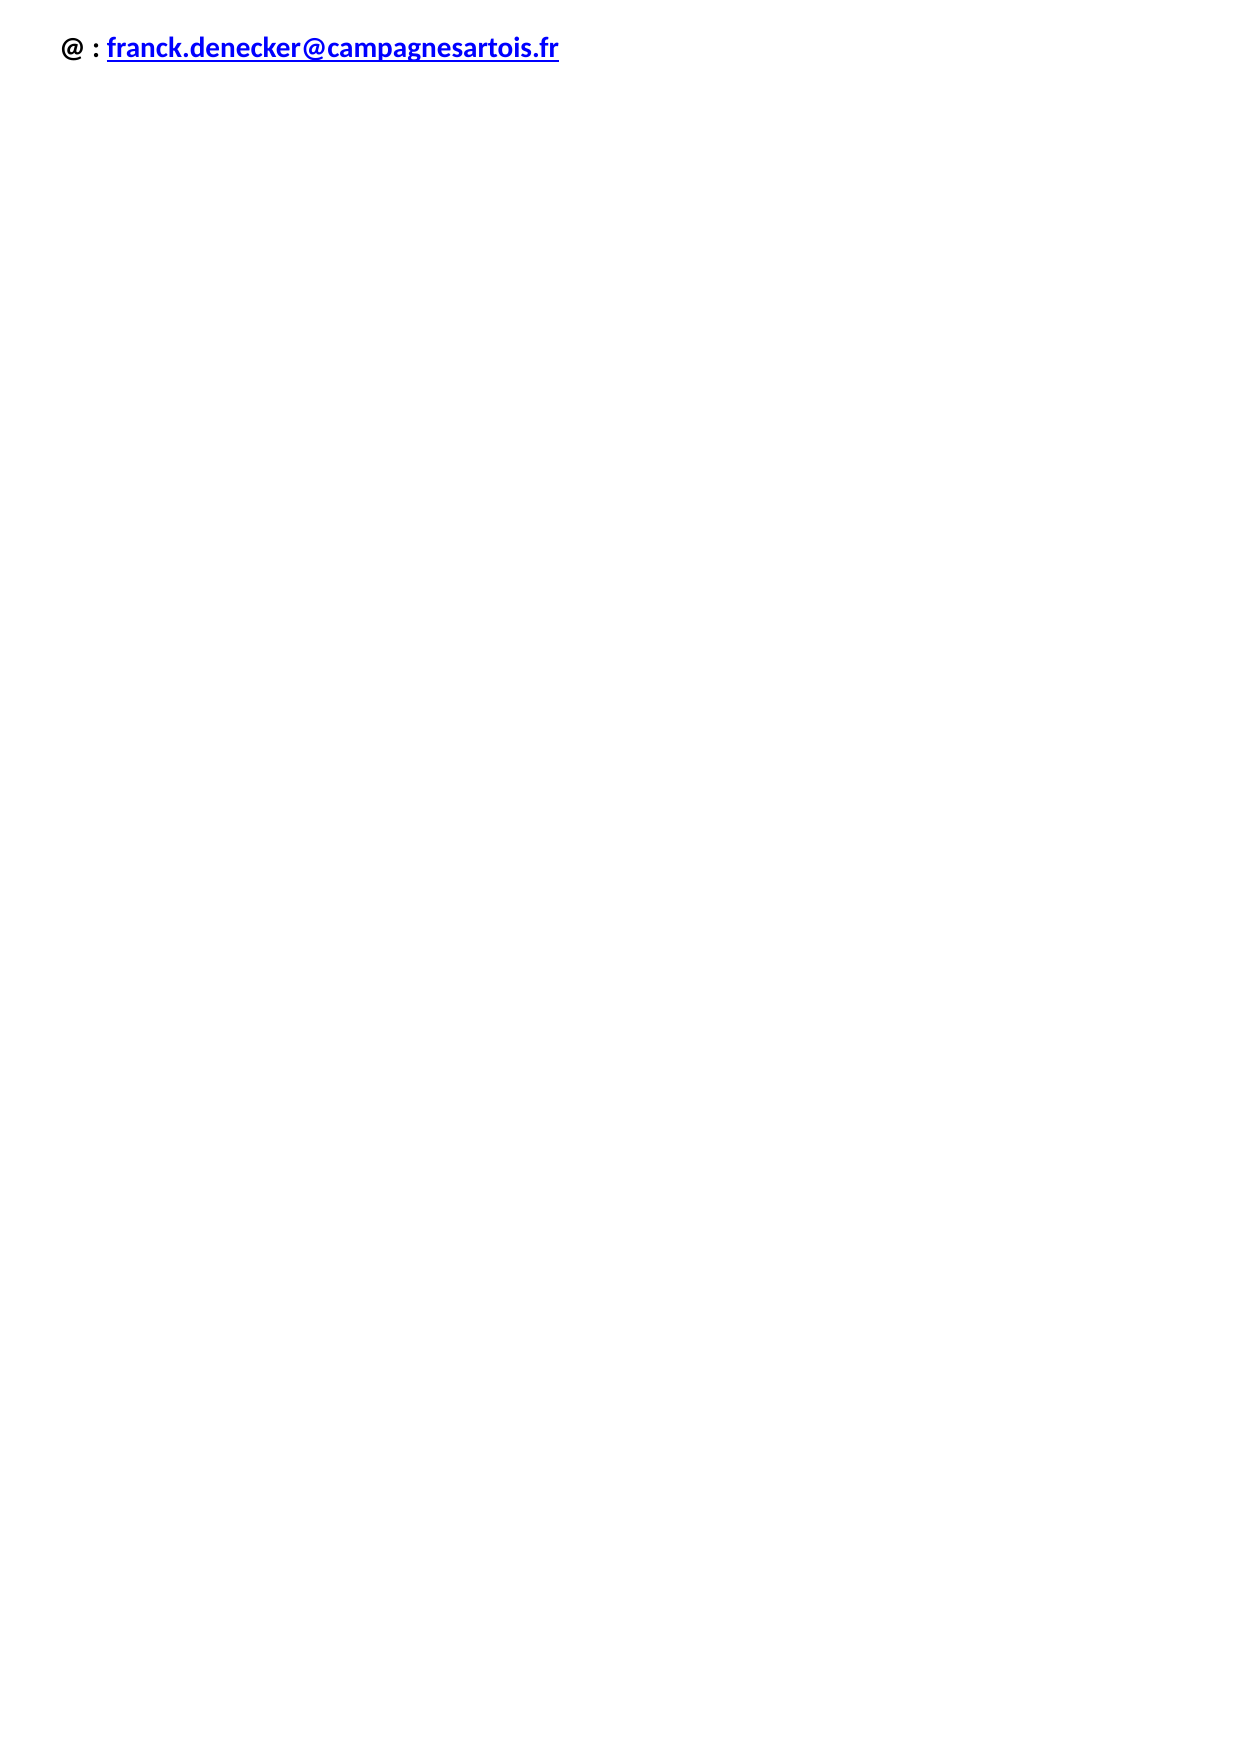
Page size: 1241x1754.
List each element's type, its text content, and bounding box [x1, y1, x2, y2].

text @ : franck.denecker@campagnesartois.fr [59, 29, 1240, 65]
